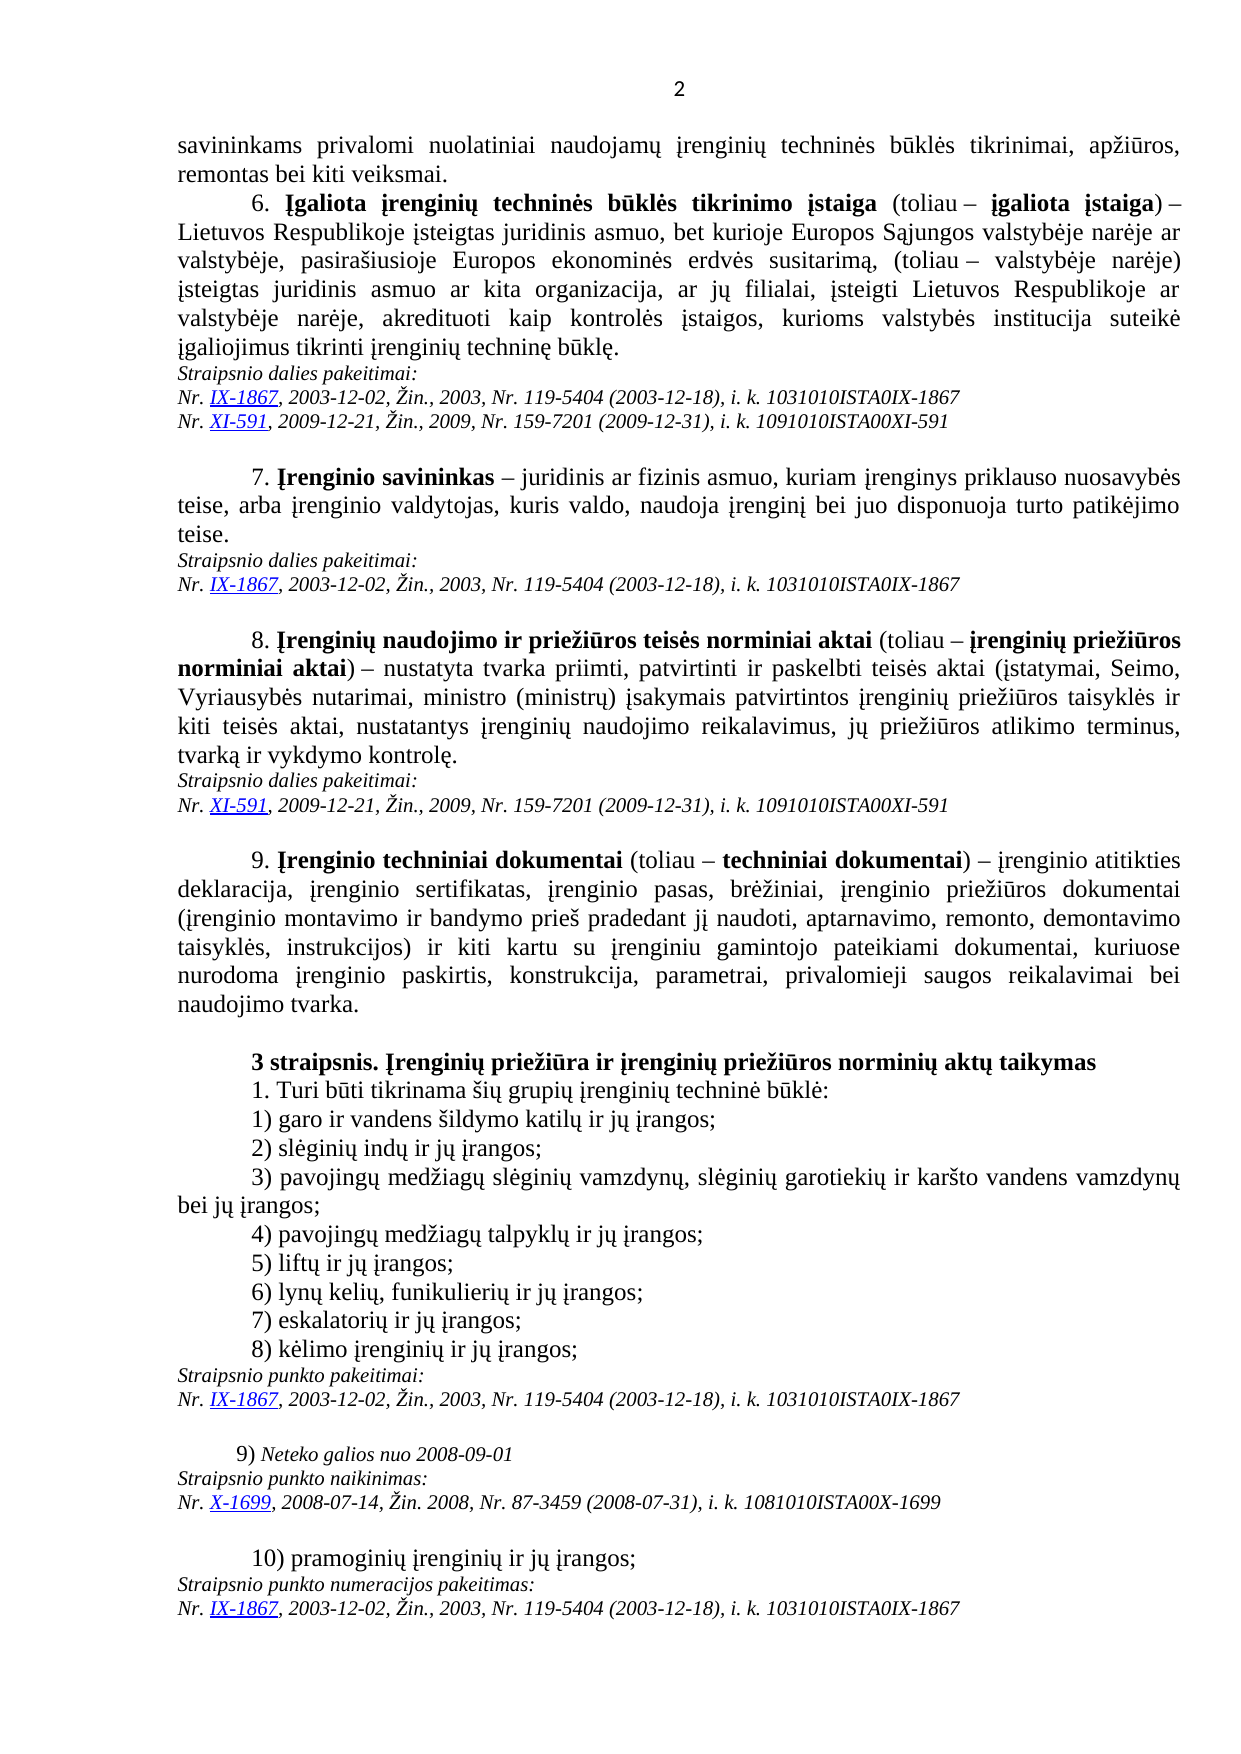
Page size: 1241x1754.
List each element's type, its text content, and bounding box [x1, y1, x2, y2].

text Nr. IX-1867, 2003-12-02, Žin., 2003, Nr. 119-5404 (2003-12-18), i. k. 1031010ISTA0IX-1867 [177, 1596, 1181, 1620]
text Nr. IX-1867, 2003-12-02, Žin., 2003, Nr. 119-5404 (2003-12-18), i. k. 1031010ISTA0IX-1867 [177, 1387, 1181, 1411]
text 3) pavojingų medžiagų slėginių vamzdynų, slėginių garotiekių ir karšto vandens vamzdynų bei jų įrangos; [177, 1162, 1181, 1219]
text Straipsnio dalies pakeitimai: [177, 548, 1181, 572]
text 8. Įrenginių naudojimo ir priežiūros teisės norminiai aktai (toliau – įrenginių priežiūros norminiai aktai) – nustatyta tvarka priimti, patvirtinti ir paskelbti teisės aktai (įstatymai, Seimo, Vyriausybės nutarimai, ministro (ministrų) įsakymais patvirtintos įrenginių priežiūros taisyklės ir kiti teisės aktai, nustatantys įrenginių naudojimo reikalavimus, jų priežiūros atlikimo terminus, tvarką ir vykdymo kontrolę. [177, 625, 1181, 768]
text 6) lynų kelių, funikulierių ir jų įrangos; [177, 1277, 1181, 1305]
text Nr. X-1699, 2008-07-14, Žin. 2008, Nr. 87-3459 (2008-07-31), i. k. 1081010ISTA00X-1699 [177, 1490, 1181, 1514]
text 8) kėlimo įrenginių ir jų įrangos; [177, 1334, 1181, 1363]
text Nr. XI-591, 2009-12-21, Žin., 2009, Nr. 159-7201 (2009-12-31), i. k. 1091010ISTA00XI-591 [177, 792, 1181, 817]
text 10) pramoginių įrenginių ir jų įrangos; [177, 1543, 1181, 1572]
text Nr. IX-1867, 2003-12-02, Žin., 2003, Nr. 119-5404 (2003-12-18), i. k. 1031010ISTA0IX-1867 [177, 572, 1181, 596]
text 5) liftų ir jų įrangos; [177, 1248, 1181, 1277]
text 1) garo ir vandens šildymo katilų ir jų įrangos; [177, 1104, 1181, 1133]
text 3 straipsnis. Įrenginių priežiūra ir įrenginių priežiūros norminių aktų taikymas [251, 1047, 1181, 1075]
text 9. Įrenginio techniniai dokumentai (toliau – techniniai dokumentai) – įrenginio atitikties deklaracija, įrenginio sertifikatas, įrenginio pasas, brėžiniai, įrenginio priežiūros dokumentai (įrenginio montavimo ir bandymo prieš pradedant jį naudoti, aptarnavimo, remonto, demontavimo taisyklės, instrukcijos) ir kiti kartu su įrenginiu gamintojo pateikiami dokumentai, kuriuose nurodoma įrenginio paskirtis, konstrukcija, parametrai, privalomieji saugos reikalavimai bei naudojimo tvarka. [177, 845, 1181, 1018]
text savininkams privalomi nuolatiniai naudojamų įrenginių techninės būklės tikrinimai, apžiūros, remontas bei kiti veiksmai. [177, 131, 1181, 188]
text Straipsnio dalies pakeitimai: [177, 361, 1181, 385]
text 4) pavojingų medžiagų talpyklų ir jų įrangos; [177, 1219, 1181, 1248]
text 1. Turi būti tikrinama šių grupių įrenginių techninė būklė: [177, 1075, 1181, 1104]
text 6. Įgaliota įrenginių techninės būklės tikrinimo įstaiga (toliau – įgaliota įstaiga) – Lietuvos Respublikoje įsteigtas juridinis asmuo, bet kurioje Europos Sąjungos valstybėje narėje ar valstybėje, pasirašiusioje Europos ekonominės erdvės susitarimą, (toliau – valstybėje narėje) įsteigtas juridinis asmuo ar kita organizacija, ar jų filialai, įsteigti Lietuvos Respublikoje ar valstybėje narėje, akredituoti kaip kontrolės įstaigos, kurioms valstybės institucija suteikė įgaliojimus tikrinti įrenginių techninę būklę. [177, 188, 1181, 361]
text 7. Įrenginio savininkas – juridinis ar fizinis asmuo, kuriam įrenginys priklauso nuosavybės teise, arba įrenginio valdytojas, kuris valdo, naudoja įrenginį bei juo disponuoja turto patikėjimo teise. [177, 462, 1181, 548]
text 7) eskalatorių ir jų įrangos; [177, 1305, 1181, 1334]
text Nr. XI-591, 2009-12-21, Žin., 2009, Nr. 159-7201 (2009-12-31), i. k. 1091010ISTA00XI-591 [177, 409, 1181, 433]
text Nr. IX-1867, 2003-12-02, Žin., 2003, Nr. 119-5404 (2003-12-18), i. k. 1031010ISTA0IX-1867 [177, 385, 1181, 409]
text 9) Neteko galios nuo 2008-09-01 [177, 1440, 1181, 1466]
text Straipsnio punkto naikinimas: [177, 1466, 1181, 1490]
text Straipsnio dalies pakeitimai: [177, 768, 1181, 792]
text 2) slėginių indų ir jų įrangos; [177, 1133, 1181, 1162]
text Straipsnio punkto numeracijos pakeitimas: [177, 1572, 1181, 1596]
text Straipsnio punkto pakeitimai: [177, 1363, 1181, 1387]
